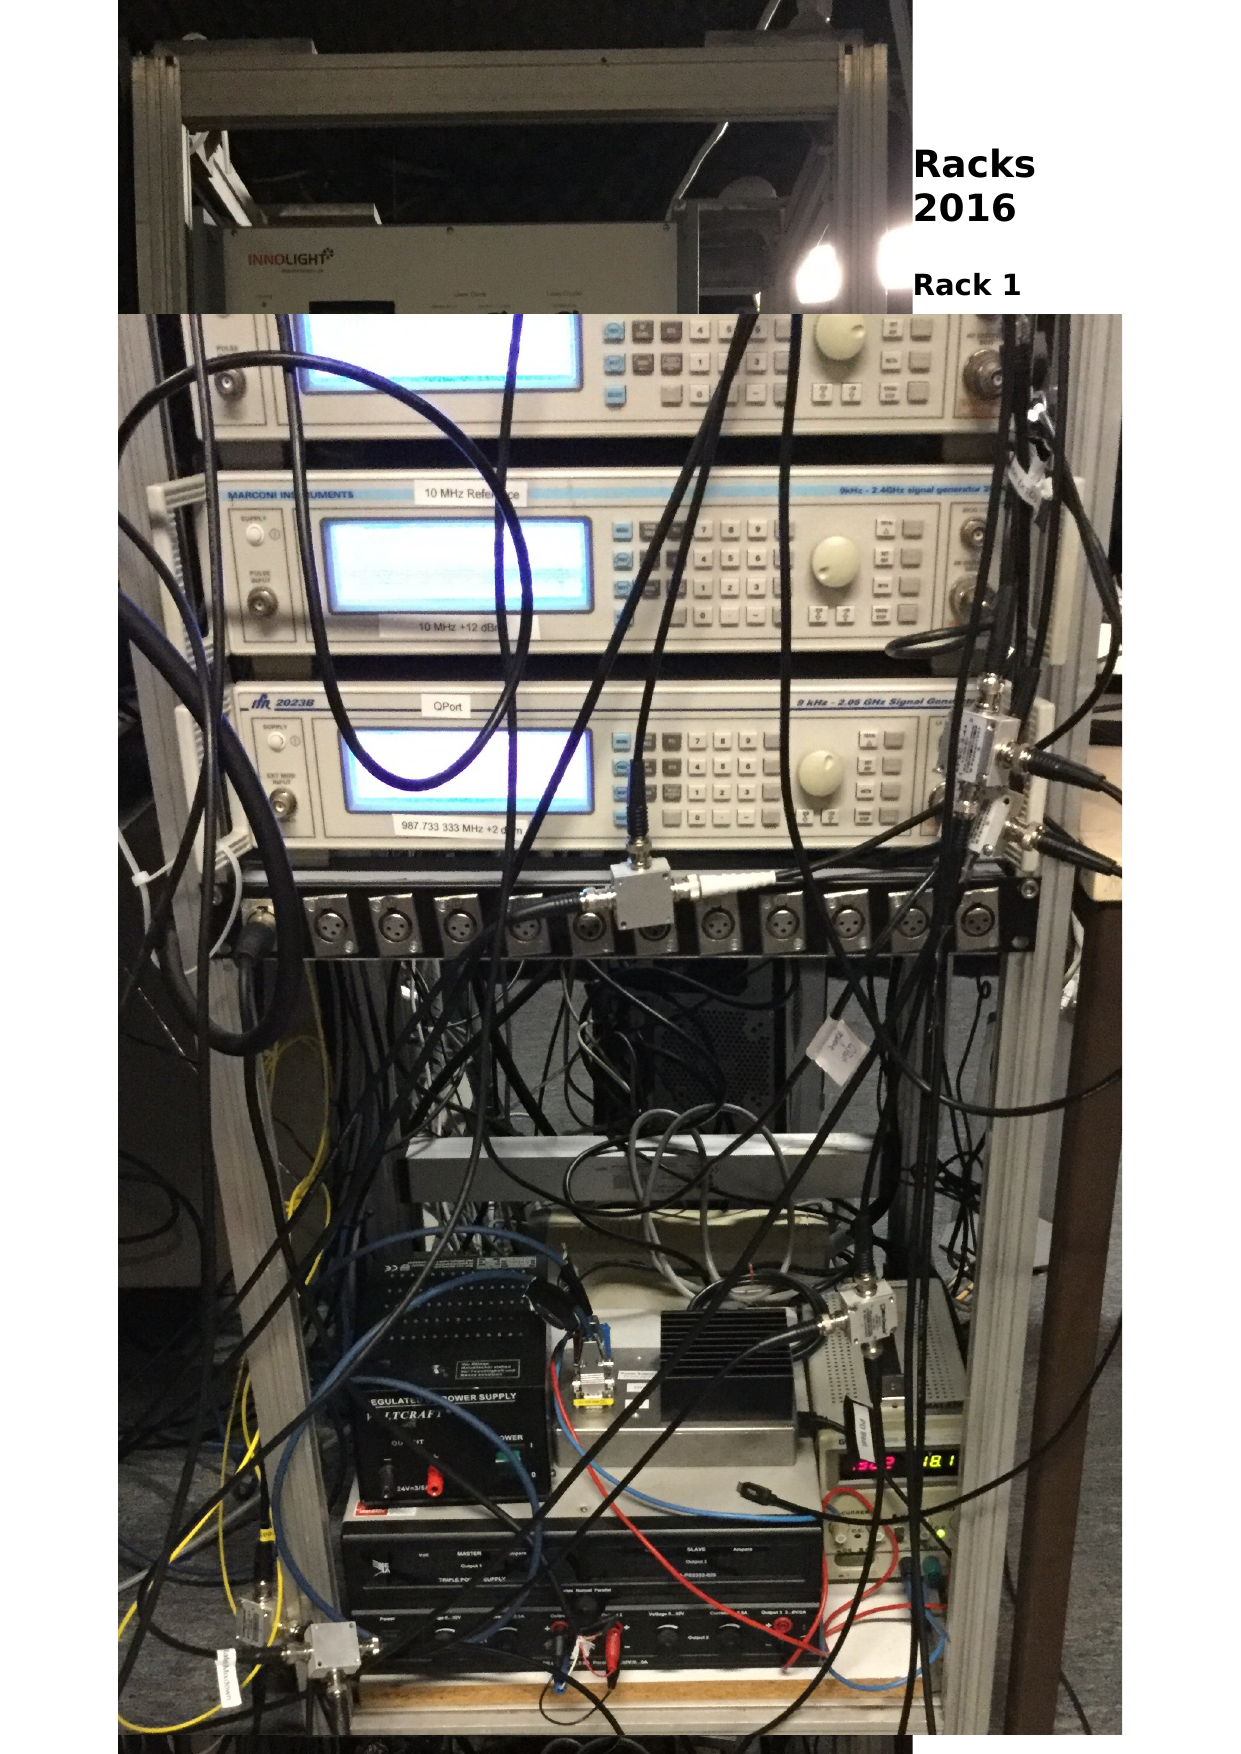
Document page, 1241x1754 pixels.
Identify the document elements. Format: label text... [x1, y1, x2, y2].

subtitle Rack 1 [913, 268, 1122, 302]
subtitle Racks 2016 [913, 143, 1122, 230]
picture [118, 0, 1123, 1754]
